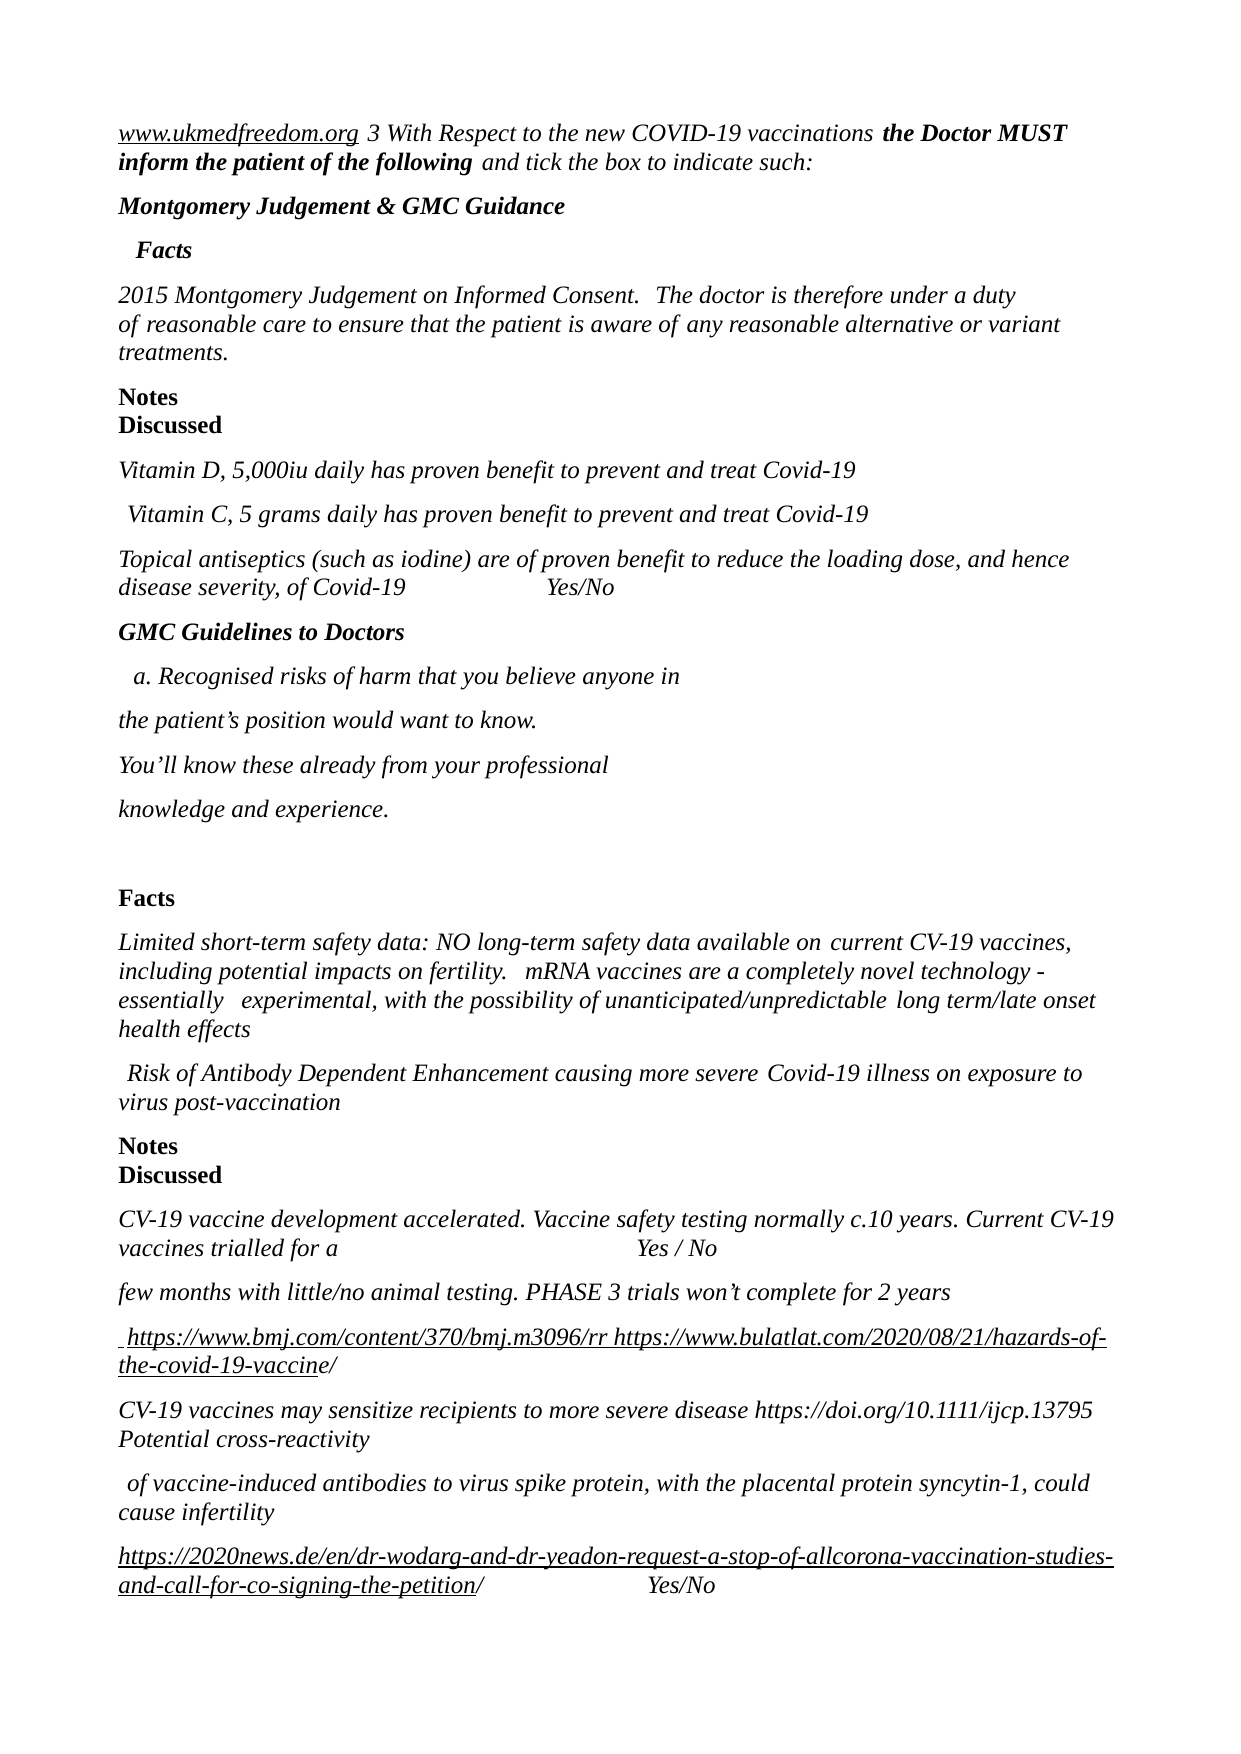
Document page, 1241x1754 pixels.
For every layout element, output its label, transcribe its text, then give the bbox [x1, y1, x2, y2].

text Vitamin C, 5 grams daily has proven benefit to prevent and treat Covid-19 [118, 499, 1122, 528]
text Topical antiseptics (such as iodine) are of proven benefit to reduce the loading dose, and hence disease severity, of Covid-19 Yes/No [118, 544, 1122, 601]
text Facts [118, 236, 1122, 264]
text 2015 Montgomery Judgement on Informed Consent. The doctor is therefore under a duty of reasonable care to ensure that the patient is aware of any reasonable alternative or variant treatments. [118, 280, 1122, 366]
text https://2020news.de/en/dr-wodarg-and-dr-yeadon-request-a-stop-of-allcorona-vaccination-studies-and-call-for-co-signing-the-petition/ Yes/No [118, 1541, 1122, 1599]
text of vaccine-induced antibodies to virus spike protein, with the placental protein syncytin-1, could cause infertility [118, 1468, 1122, 1526]
text Risk of Antibody Dependent Enhancement causing more severe Covid-19 illness on exposure to virus post-vaccination [118, 1058, 1122, 1116]
text CV-19 vaccines may sensitize recipients to more severe disease https://doi.org/10.1111/ijcp.13795 Potential cross-reactivity [118, 1395, 1122, 1452]
text Facts [118, 883, 1122, 912]
text Notes Discussed [118, 382, 1122, 439]
text Vitamin D, 5,000iu daily has proven benefit to prevent and treat Covid-19 [118, 455, 1122, 484]
text Limited short-term safety data: NO long-term safety data available on current CV-19 vaccines, including potential impacts on fertility. mRNA vaccines are a completely novel technology - essentially experimental, with the possibility of unanticipated/unpredictable long term/late onset health effects [118, 927, 1122, 1042]
text GMC Guidelines to Doctors [118, 617, 1122, 646]
text knowledge and experience. [118, 794, 1122, 823]
text CV-19 vaccine development accelerated. Vaccine safety testing normally c.10 years. Current CV-19 vaccines trialled for a Yes / No [118, 1204, 1122, 1262]
text You’ll know these already from your professional [118, 750, 1122, 779]
text few months with little/no animal testing. PHASE 3 trials won’t complete for 2 years [118, 1277, 1122, 1306]
text www.ukmedfreedom.org 3 With Respect to the new COVID-19 vaccinations the Doctor MUST inform the patient of the following and tick the box to indicate such: [118, 118, 1122, 176]
text a. Recognised risks of harm that you believe anyone in [118, 661, 1122, 690]
text the patient’s position would want to know. [118, 706, 1122, 734]
text Montgomery Judgement & GMC Guidance [118, 191, 1122, 220]
text https://www.bmj.com/content/370/bmj.m3096/rr https://www.bulatlat.com/2020/08/21/hazards-of-the-covid-19-vaccine/ [118, 1322, 1122, 1379]
text Notes Discussed [118, 1131, 1122, 1189]
